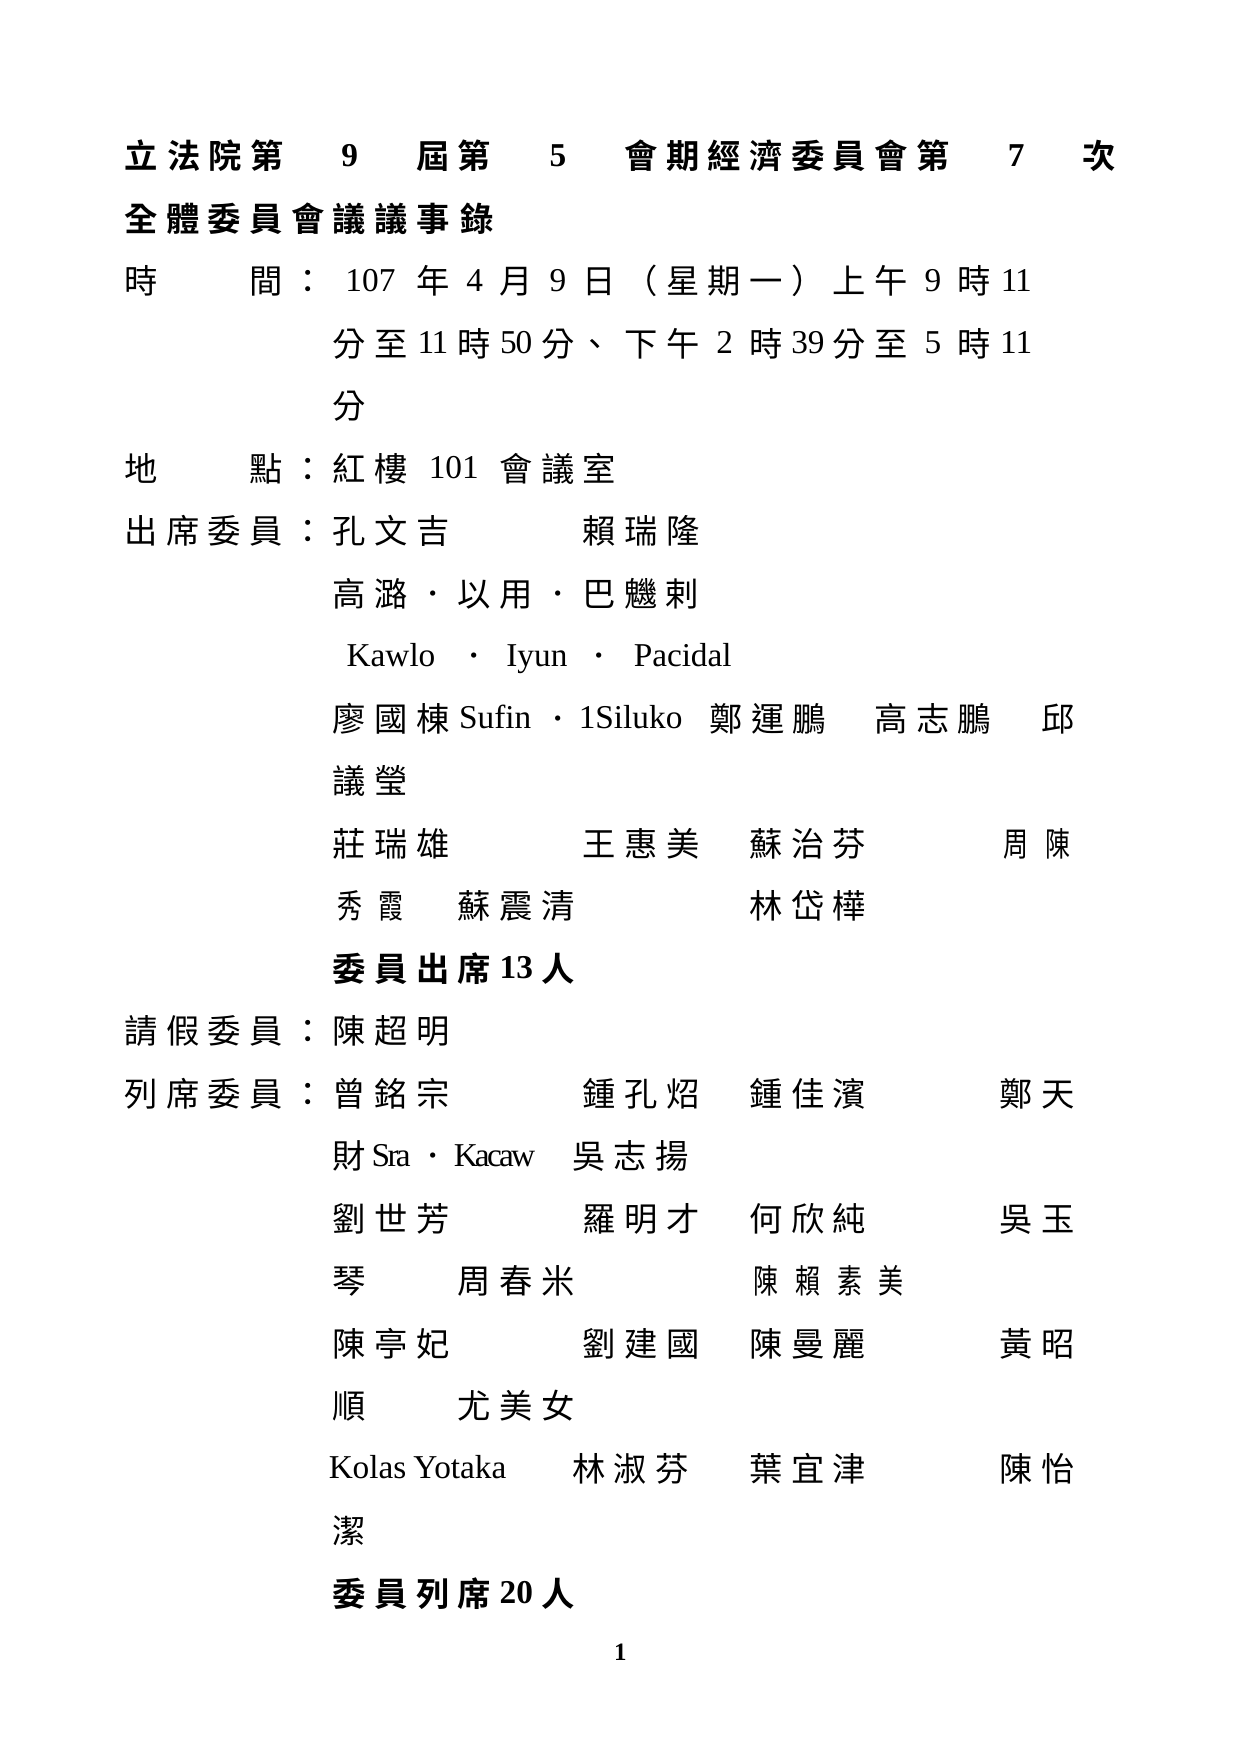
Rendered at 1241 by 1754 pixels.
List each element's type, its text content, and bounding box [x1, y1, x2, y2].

text 列席委員：曾銘宗 鍾孔炤 鍾佳濱 鄭天財Sra．Kacaw 吳志揚 劉世芳 羅明才 何欣純 吳玉琴 周春米 陳賴素美 陳亭妃 劉建國 陳曼麗 黃昭順 尤美女 Kolas Yotaka 林淑芬 葉宜津 陳怡潔 委員列席20人 [120, 1050, 1086, 1613]
text 時 間：107年4月9日（星期一）上午9時11分至11時50分、下午2時39分至5時11分 [120, 238, 1076, 425]
text 請假委員：陳超明 [120, 988, 1086, 1050]
text 立法院第9屆第5會期經濟委員會第7次全體委員會議議事錄 [120, 113, 1120, 238]
text 出席委員：孔文吉 賴瑞隆 高潞．以用．巴魕剌Kawlo．Iyun．Pacidal 廖國棟Sufin．1Siluko 鄭運鵬 高志鵬 邱議瑩 莊瑞雄 王惠美 蘇治芬 周陳秀霞 蘇震清 林岱樺 委員出席13人 [120, 488, 1086, 988]
text 地 點：紅樓101會議室 [120, 425, 1120, 488]
